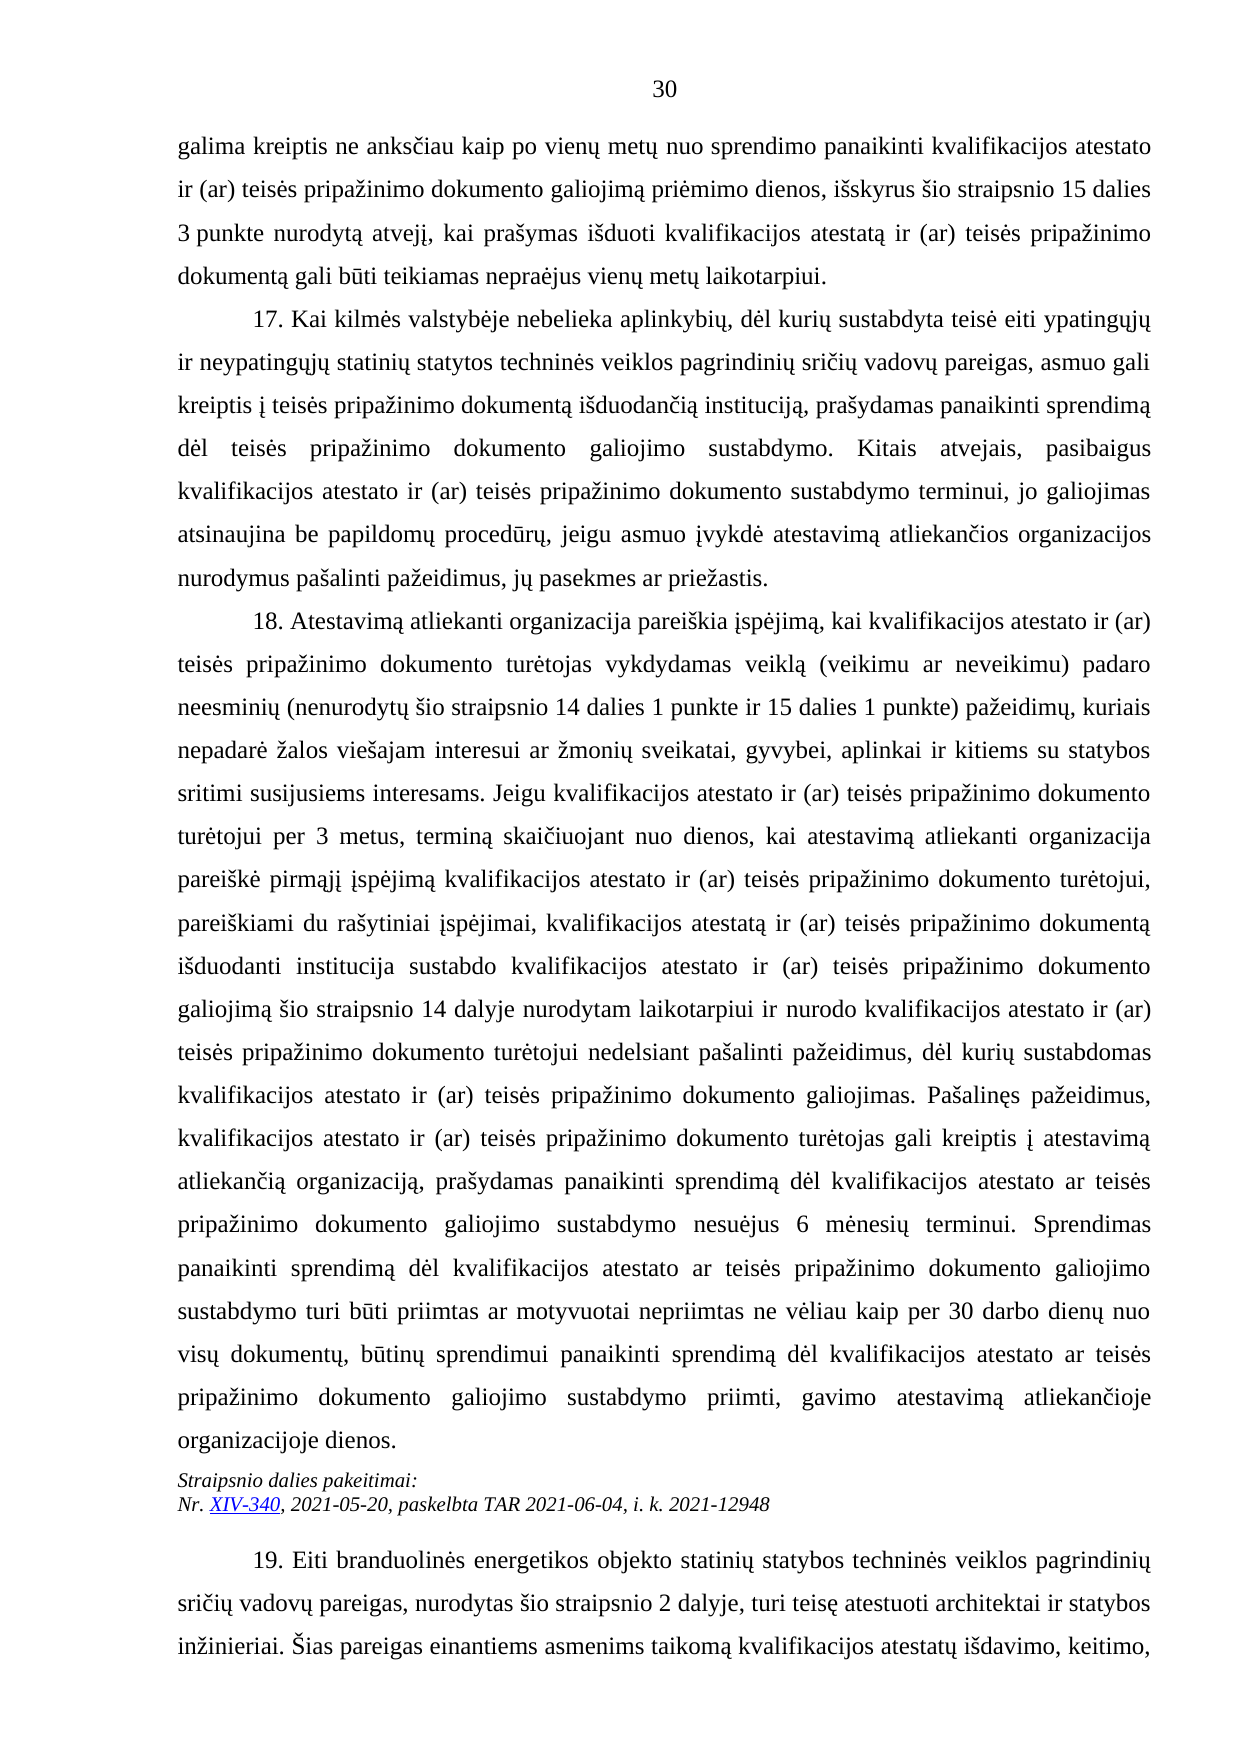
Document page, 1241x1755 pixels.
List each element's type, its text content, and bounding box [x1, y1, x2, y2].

text 17. Kai kilmės valstybėje nebelieka aplinkybių, dėl kurių sustabdyta teisė eiti ypatingųjų ir neypatingųjų statinių statytos techninės veiklos pagrindinių sričių vadovų pareigas, asmuo gali kreiptis į teisės pripažinimo dokumentą išduodančią instituciją, prašydamas panaikinti sprendimą dėl teisės pripažinimo dokumento galiojimo sustabdymo. Kitais atvejais, pasibaigus kvalifikacijos atestato ir (ar) teisės pripažinimo dokumento sustabdymo terminui, jo galiojimas atsinaujina be papildomų procedūrų, jeigu asmuo įvykdė atestavimą atliekančios organizacijos nurodymus pašalinti pažeidimus, jų pasekmes ar priežastis. [177, 304, 1152, 591]
text Nr. XIV-340, 2021-05-20, paskelbta TAR 2021-06-04, i. k. 2021-12948 [177, 1492, 1152, 1516]
text Straipsnio dalies pakeitimai: [177, 1468, 1152, 1492]
text 19. Eiti branduolinės energetikos objekto statinių statybos techninės veiklos pagrindinių sričių vadovų pareigas, nurodytas šio straipsnio 2 dalyje, turi teisę atestuoti architektai ir statybos inžinieriai. Šias pareigas einantiems asmenims taikomą kvalifikacijos atestatų išdavimo, keitimo, [177, 1545, 1152, 1660]
text 18. Atestavimą atliekanti organizacija pareiškia įspėjimą, kai kvalifikacijos atestato ir (ar) teisės pripažinimo dokumento turėtojas vykdydamas veiklą (veikimu ar neveikimu) padaro neesminių (nenurodytų šio straipsnio 14 dalies 1 punkte ir 15 dalies 1 punkte) pažeidimų, kuriais nepadarė žalos viešajam interesui ar žmonių sveikatai, gyvybei, aplinkai ir kitiems su statybos sritimi susijusiems interesams. Jeigu kvalifikacijos atestato ir (ar) teisės pripažinimo dokumento turėtojui per 3 metus, terminą skaičiuojant nuo dienos, kai atestavimą atliekanti organizacija pareiškė pirmąjį įspėjimą kvalifikacijos atestato ir (ar) teisės pripažinimo dokumento turėtojui, pareiškiami du rašytiniai įspėjimai, kvalifikacijos atestatą ir (ar) teisės pripažinimo dokumentą išduodanti institucija sustabdo kvalifikacijos atestato ir (ar) teisės pripažinimo dokumento galiojimą šio straipsnio 14 dalyje nurodytam laikotarpiui ir nurodo kvalifikacijos atestato ir (ar) teisės pripažinimo dokumento turėtojui nedelsiant pašalinti pažeidimus, dėl kurių sustabdomas kvalifikacijos atestato ir (ar) teisės pripažinimo dokumento galiojimas. Pašalinęs pažeidimus, kvalifikacijos atestato ir (ar) teisės pripažinimo dokumento turėtojas gali kreiptis į atestavimą atliekančią organizaciją, prašydamas panaikinti sprendimą dėl kvalifikacijos atestato ar teisės pripažinimo dokumento galiojimo sustabdymo nesuėjus 6 mėnesių terminui. Sprendimas panaikinti sprendimą dėl kvalifikacijos atestato ar teisės pripažinimo dokumento galiojimo sustabdymo turi būti priimtas ar motyvuotai nepriimtas ne vėliau kaip per 30 darbo dienų nuo visų dokumentų, būtinų sprendimui panaikinti sprendimą dėl kvalifikacijos atestato ar teisės pripažinimo dokumento galiojimo sustabdymo priimti, gavimo atestavimą atliekančioje organizacijoje dienos. [177, 606, 1152, 1454]
text galima kreiptis ne anksčiau kaip po vienų metų nuo sprendimo panaikinti kvalifikacijos atestato ir (ar) teisės pripažinimo dokumento galiojimą priėmimo dienos, išskyrus šio straipsnio 15 dalies 3 punkte nurodytą atvejį, kai prašymas išduoti kvalifikacijos atestatą ir (ar) teisės pripažinimo dokumentą gali būti teikiamas nepraėjus vienų metų laikotarpiui. [177, 131, 1152, 289]
